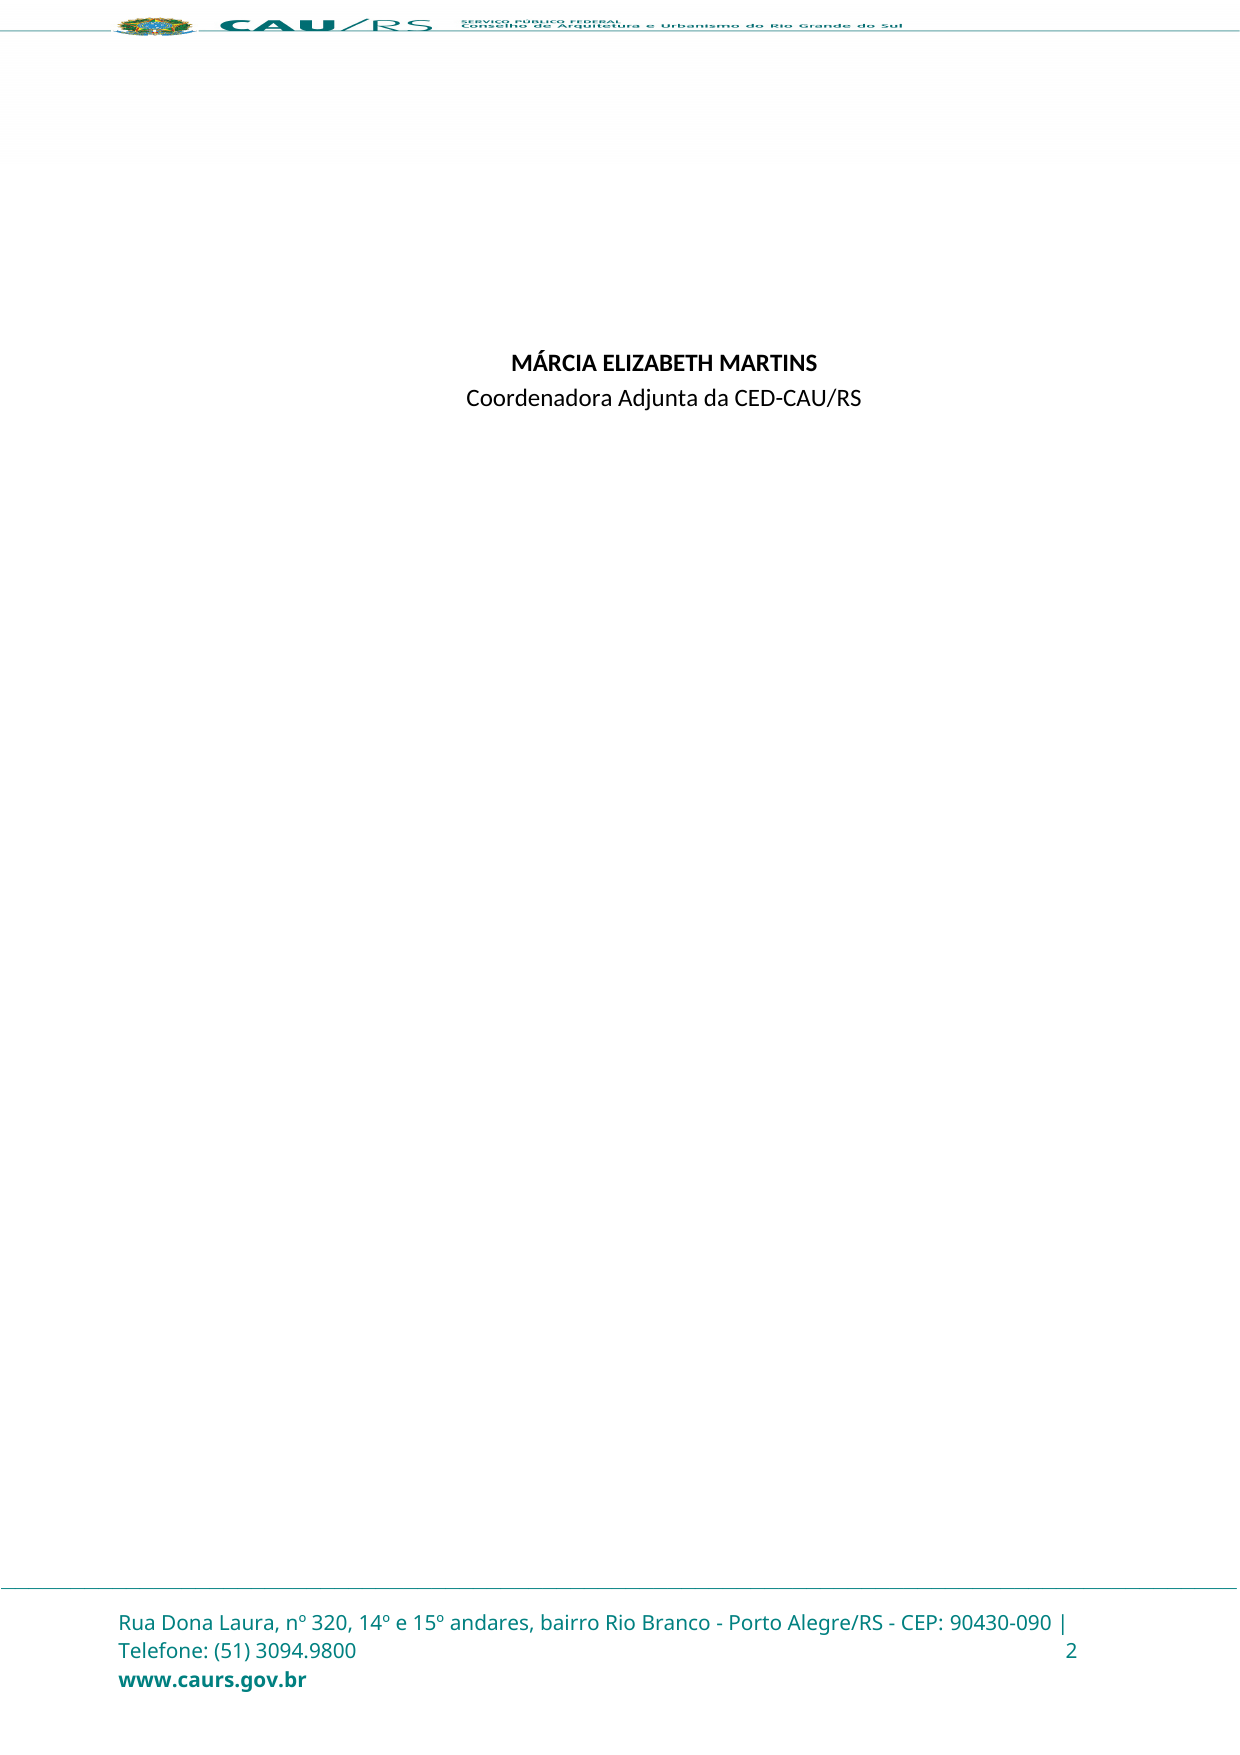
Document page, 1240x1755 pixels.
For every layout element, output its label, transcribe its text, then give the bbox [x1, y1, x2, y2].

text MÁRCIA ELIZABETH MARTINS [177, 347, 1151, 377]
text Coordenadora Adjunta da CED-CAU/RS [177, 382, 1151, 412]
